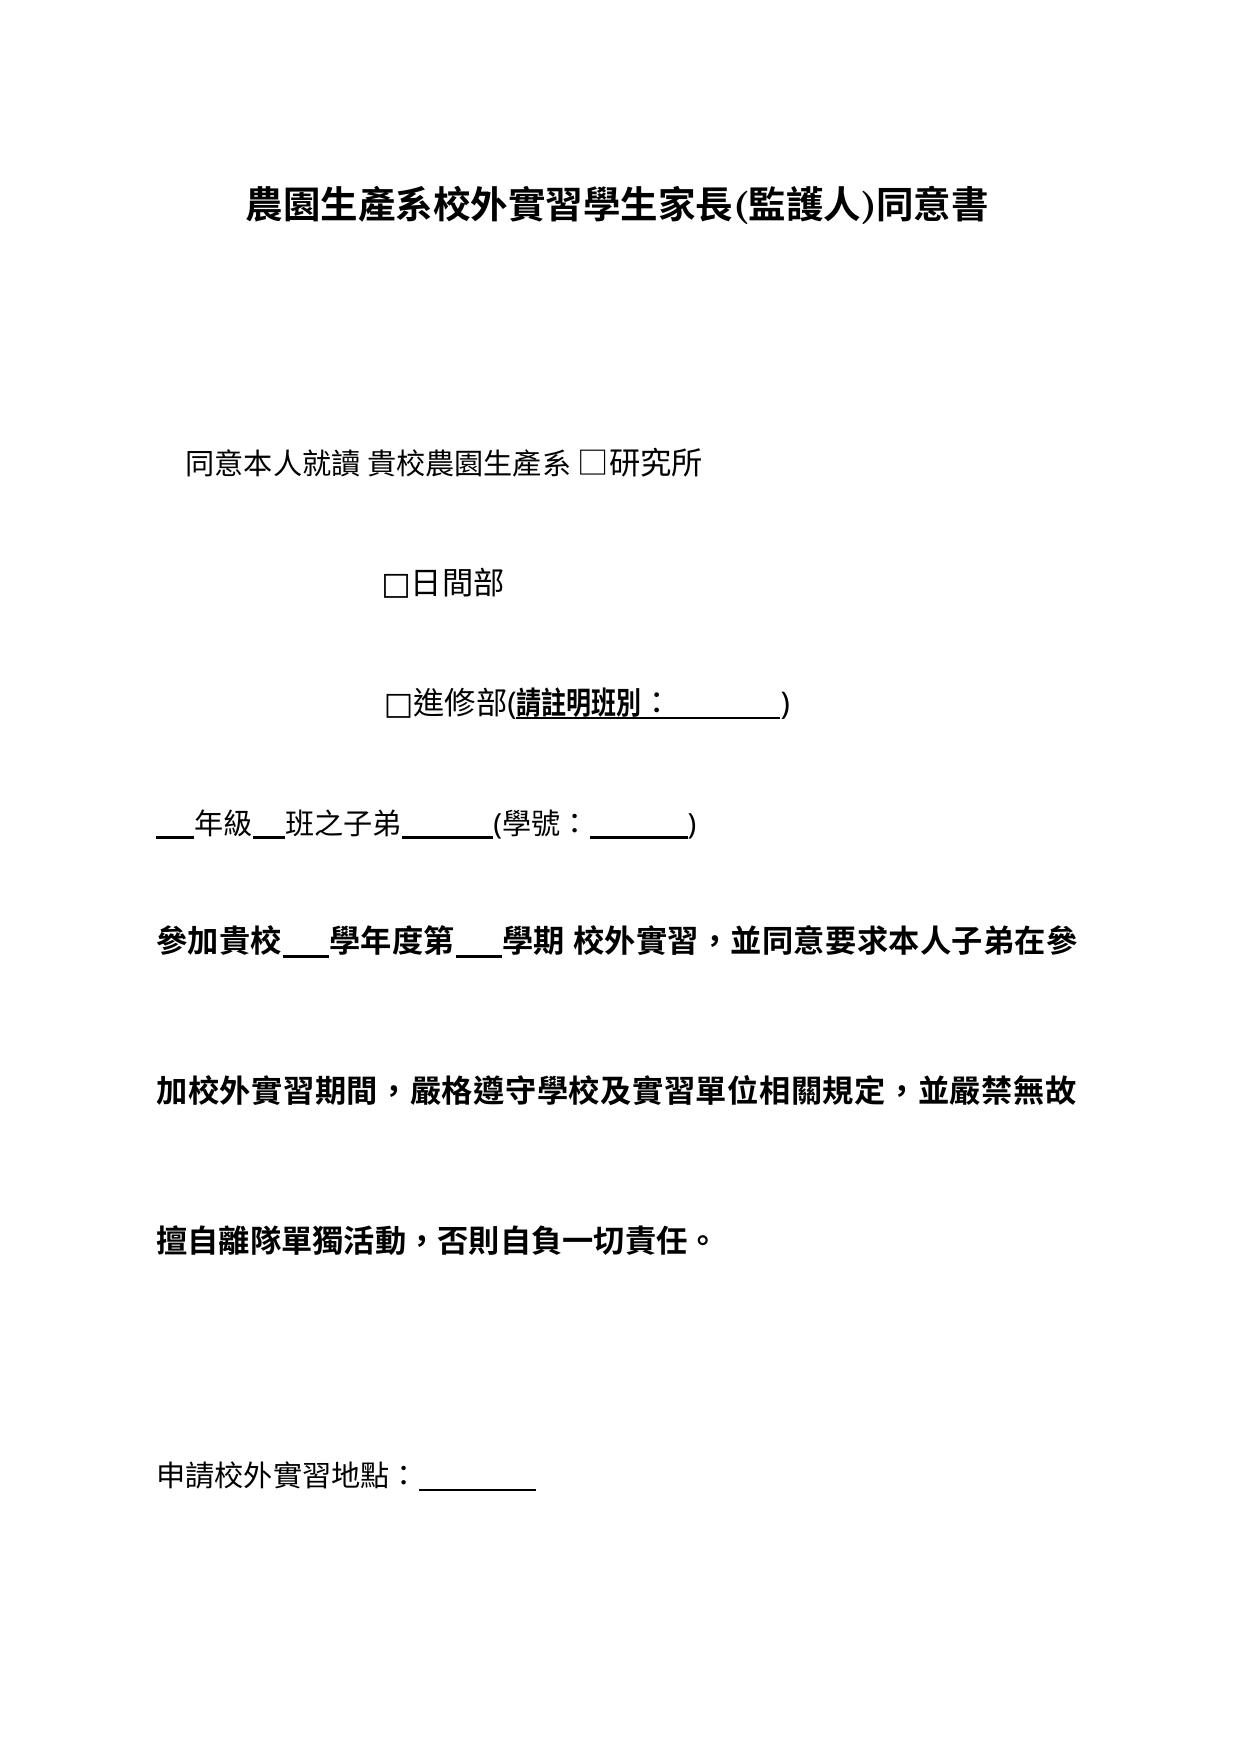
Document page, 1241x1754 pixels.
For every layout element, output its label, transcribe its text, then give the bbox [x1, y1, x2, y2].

text □進修部(請註明班別： ) [156, 664, 1078, 739]
text 參加貴校 學年度第 學期 校外實習，並同意要求本人子弟在參加校外實習期間，嚴格遵守學校及實習單位相關規定，並嚴禁無故擅自離隊單獨活動，否則自負一切責任。 [156, 901, 1078, 1276]
text 申請校外實習地點： [156, 1436, 1078, 1511]
text □日間部 [156, 543, 1078, 618]
text 年級 班之子弟 (學號： ) [156, 784, 1078, 859]
subtitle 農園生產系校外實習學生家長(監護人)同意書 [156, 164, 1078, 239]
text 同意本人就讀 貴校農園生產系 □研究所 [156, 423, 1078, 498]
